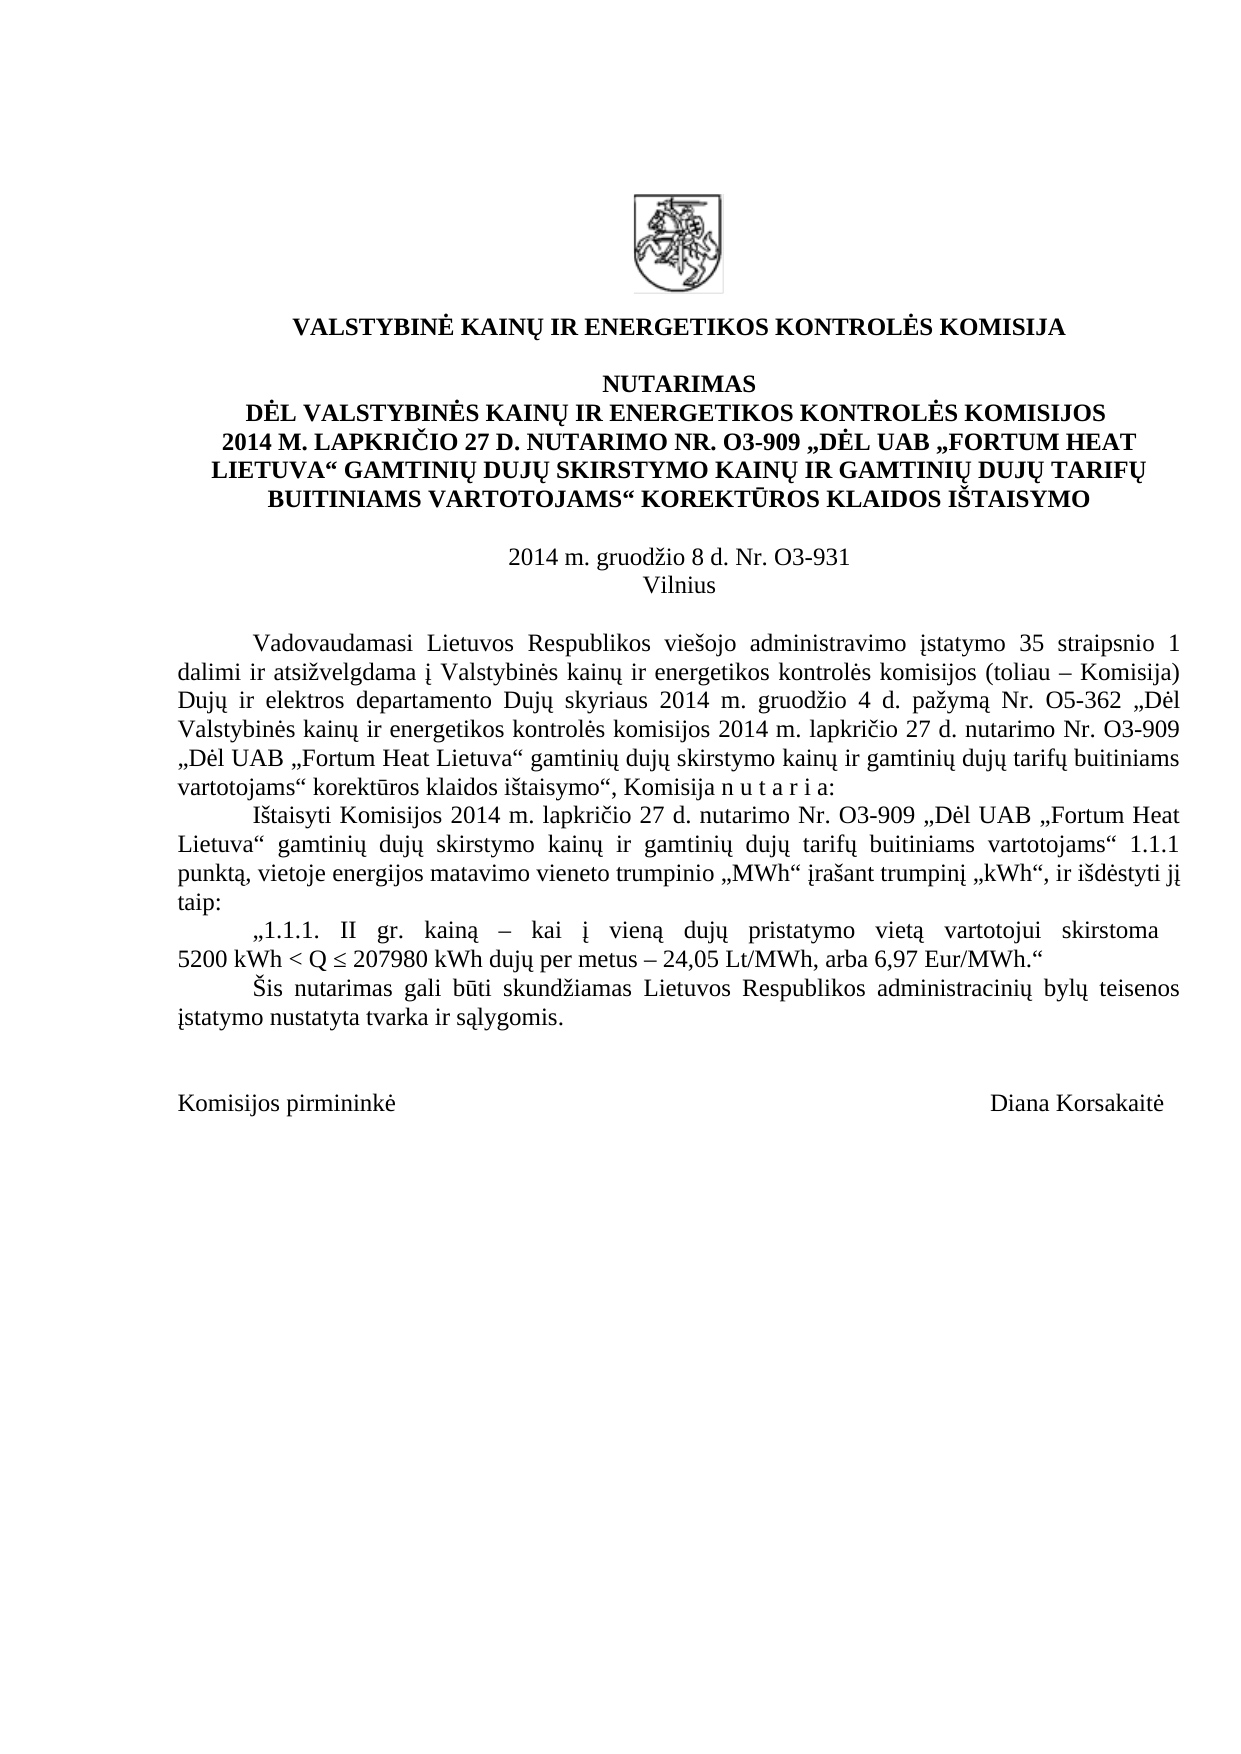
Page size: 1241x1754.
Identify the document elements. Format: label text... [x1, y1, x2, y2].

text Šis nutarimas gali būti skundžiamas Lietuvos Respublikos administracinių bylų teisenos įstatymo nustatyta tvarka ir sąlygomis. [177, 973, 1181, 1030]
text Komisijos pirmininkė Diana Korsakaitė [177, 1088, 1181, 1117]
text Ištaisyti Komisijos 2014 m. lapkričio 27 d. nutarimo Nr. O3-909 „Dėl UAB „Fortum Heat Lietuva“ gamtinių dujų skirstymo kainų ir gamtinių dujų tarifų buitiniams vartotojams“ 1.1.1 punktą, vietoje energijos matavimo vieneto trumpinio „MWh“ įrašant trumpinį „kWh“, ir išdėstyti jį taip: [177, 800, 1181, 915]
text NUTARIMAS [177, 369, 1181, 398]
text Vadovaudamasi Lietuvos Respublikos viešojo administravimo įstatymo 35 straipsnio 1 dalimi ir atsižvelgdama į Valstybinės kainų ir energetikos kontrolės komisijos (toliau – Komisija) Dujų ir elektros departamento Dujų skyriaus 2014 m. gruodžio 4 d. pažymą Nr. O5-362 „Dėl Valstybinės kainų ir energetikos kontrolės komisijos 2014 m. lapkričio 27 d. nutarimo Nr. O3-909 „Dėl UAB „Fortum Heat Lietuva“ gamtinių dujų skirstymo kainų ir gamtinių dujų tarifų buitiniams vartotojams“ korektūros klaidos ištaisymo“, Komisija n u t a r i a: [177, 628, 1181, 800]
text vALSTYBINĖ KAINŲ IR ENERGETIKOS KONTROLĖS KOMISIJA [177, 312, 1181, 340]
text 2014 m. Lapkričio 27 d. nutarimo Nr. o3-909 „dėl UAB „Fortum heat lietuva“ gamtinių dujų skirstymo kainų ir gamtinių dujų tarifų buitiniams vartotojams“ korektūros klaidos ištaisymo [177, 427, 1181, 513]
text 2014 m. gruodžio 8 d. Nr. O3-931 [177, 542, 1181, 570]
text Vilnius [177, 570, 1181, 599]
text DĖL valstybinės kainų ir energetikos kontrolės komisijos [177, 398, 1181, 427]
text „1.1.1. II gr. kainą – kai į vieną dujų pristatymo vietą vartotojui skirstoma 5200 kWh < Q ≤ 207980 kWh dujų per metus – 24,05 Lt/MWh, arba 6,97 Eur/MWh.“ [177, 915, 1181, 973]
